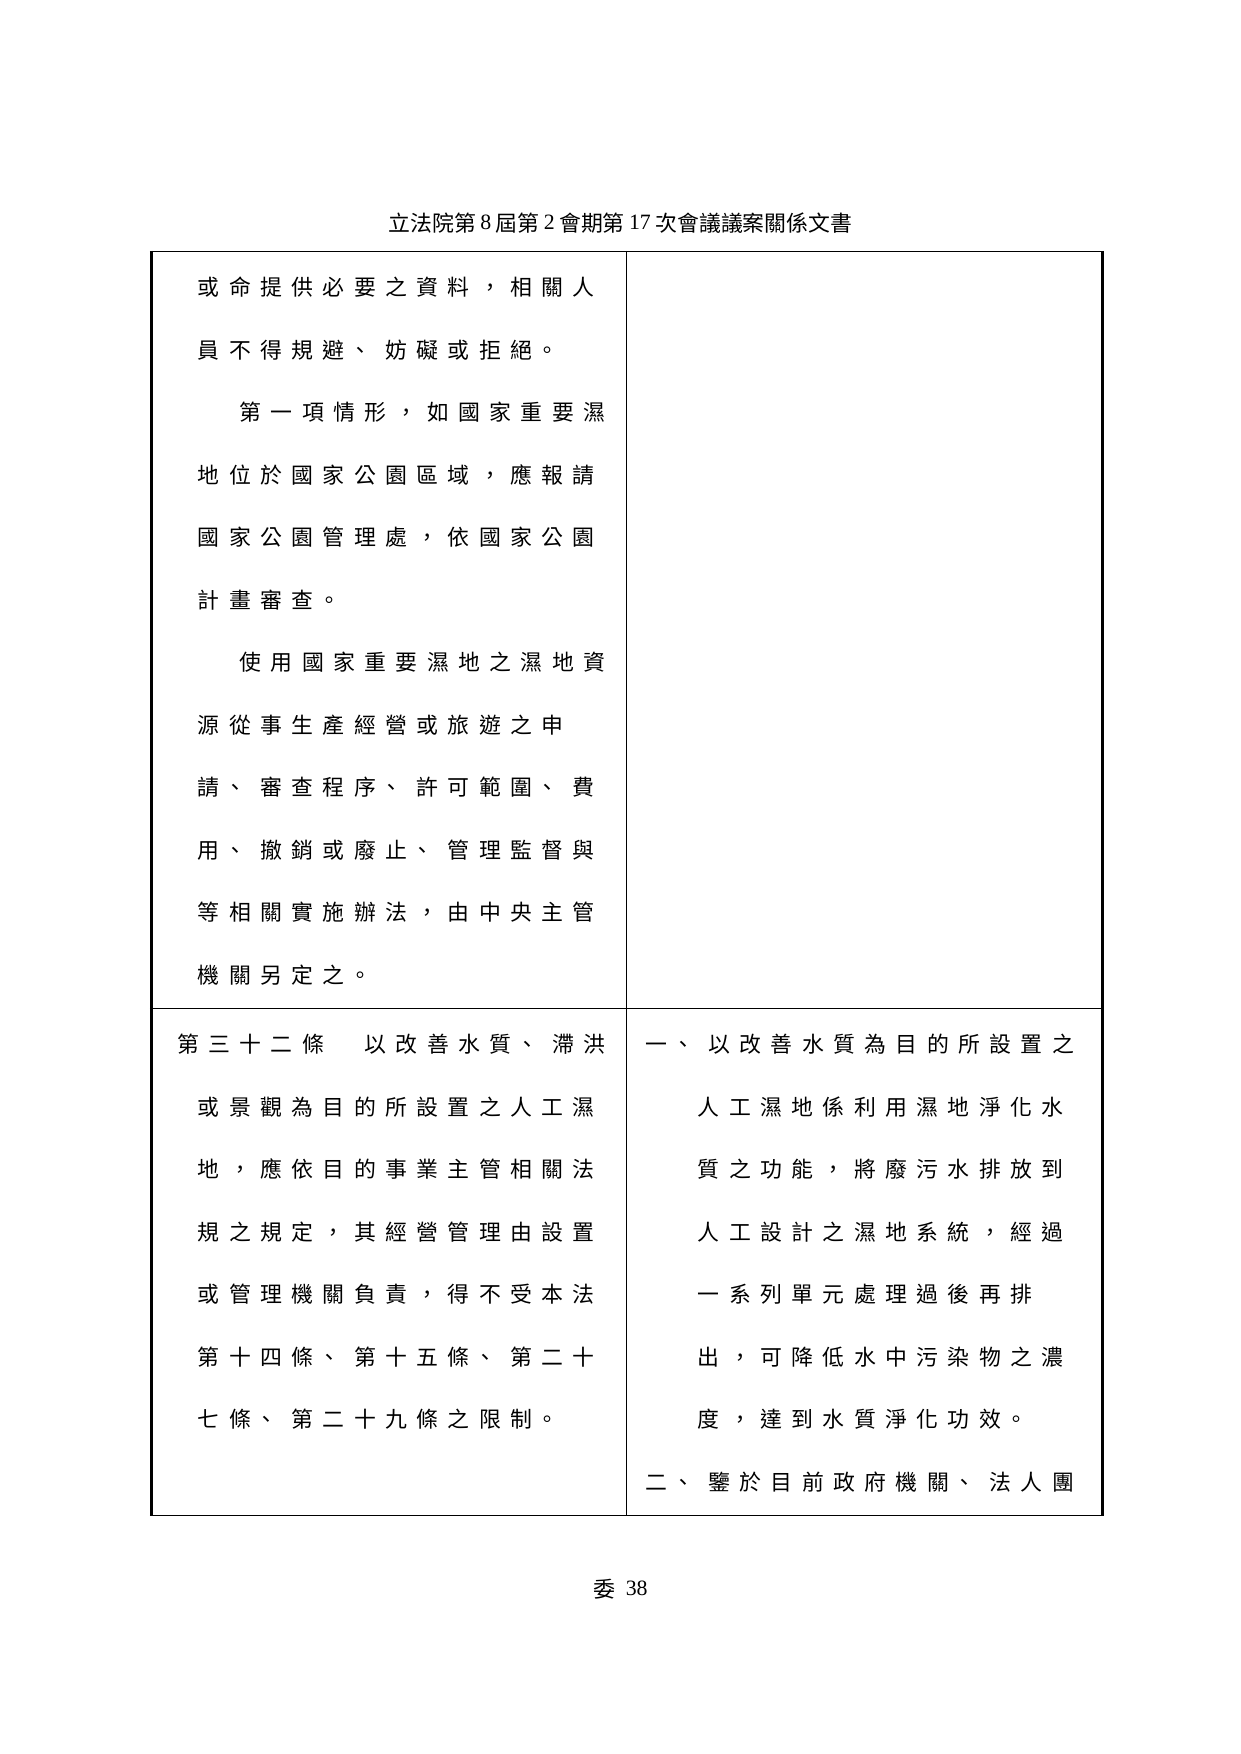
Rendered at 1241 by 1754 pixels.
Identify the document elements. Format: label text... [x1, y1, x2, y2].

table_cell 第三十二條 以改善水質、滯洪或景觀為目的所設置之人工濕地，應依目的事業主管相關法規之規定，其經營管理由設置或管理機關負責，得不受本法第十四條、第十五條、第二十七條、第二十九條之限制。 [153, 1009, 626, 1514]
table_cell [627, 252, 1101, 1008]
table_cell 一、以改善水質為目的所設置之人工濕地係利用濕地淨化水質之功能，將廢污水排放到人工設計之濕地系統，經過一系列單元處理過後再排出，可降低水中污染物之濃度，達到水質淨化功效。 二、鑒於目前政府機關、法人團 [627, 1009, 1101, 1514]
table_cell 或命提供必要之資料，相關人員不得規避、妨礙或拒絕。 第一項情形，如國家重要濕地位於國家公園區域，應報請國家公園管理處，依國家公園計畫審查。 使用國家重要濕地之濕地資源從事生產經營或旅遊之申請、審查程序、許可範圍、費用、撤銷或廢止、管理監督與等相關實施辦法，由中央主管機關另定之。 [153, 252, 626, 1008]
